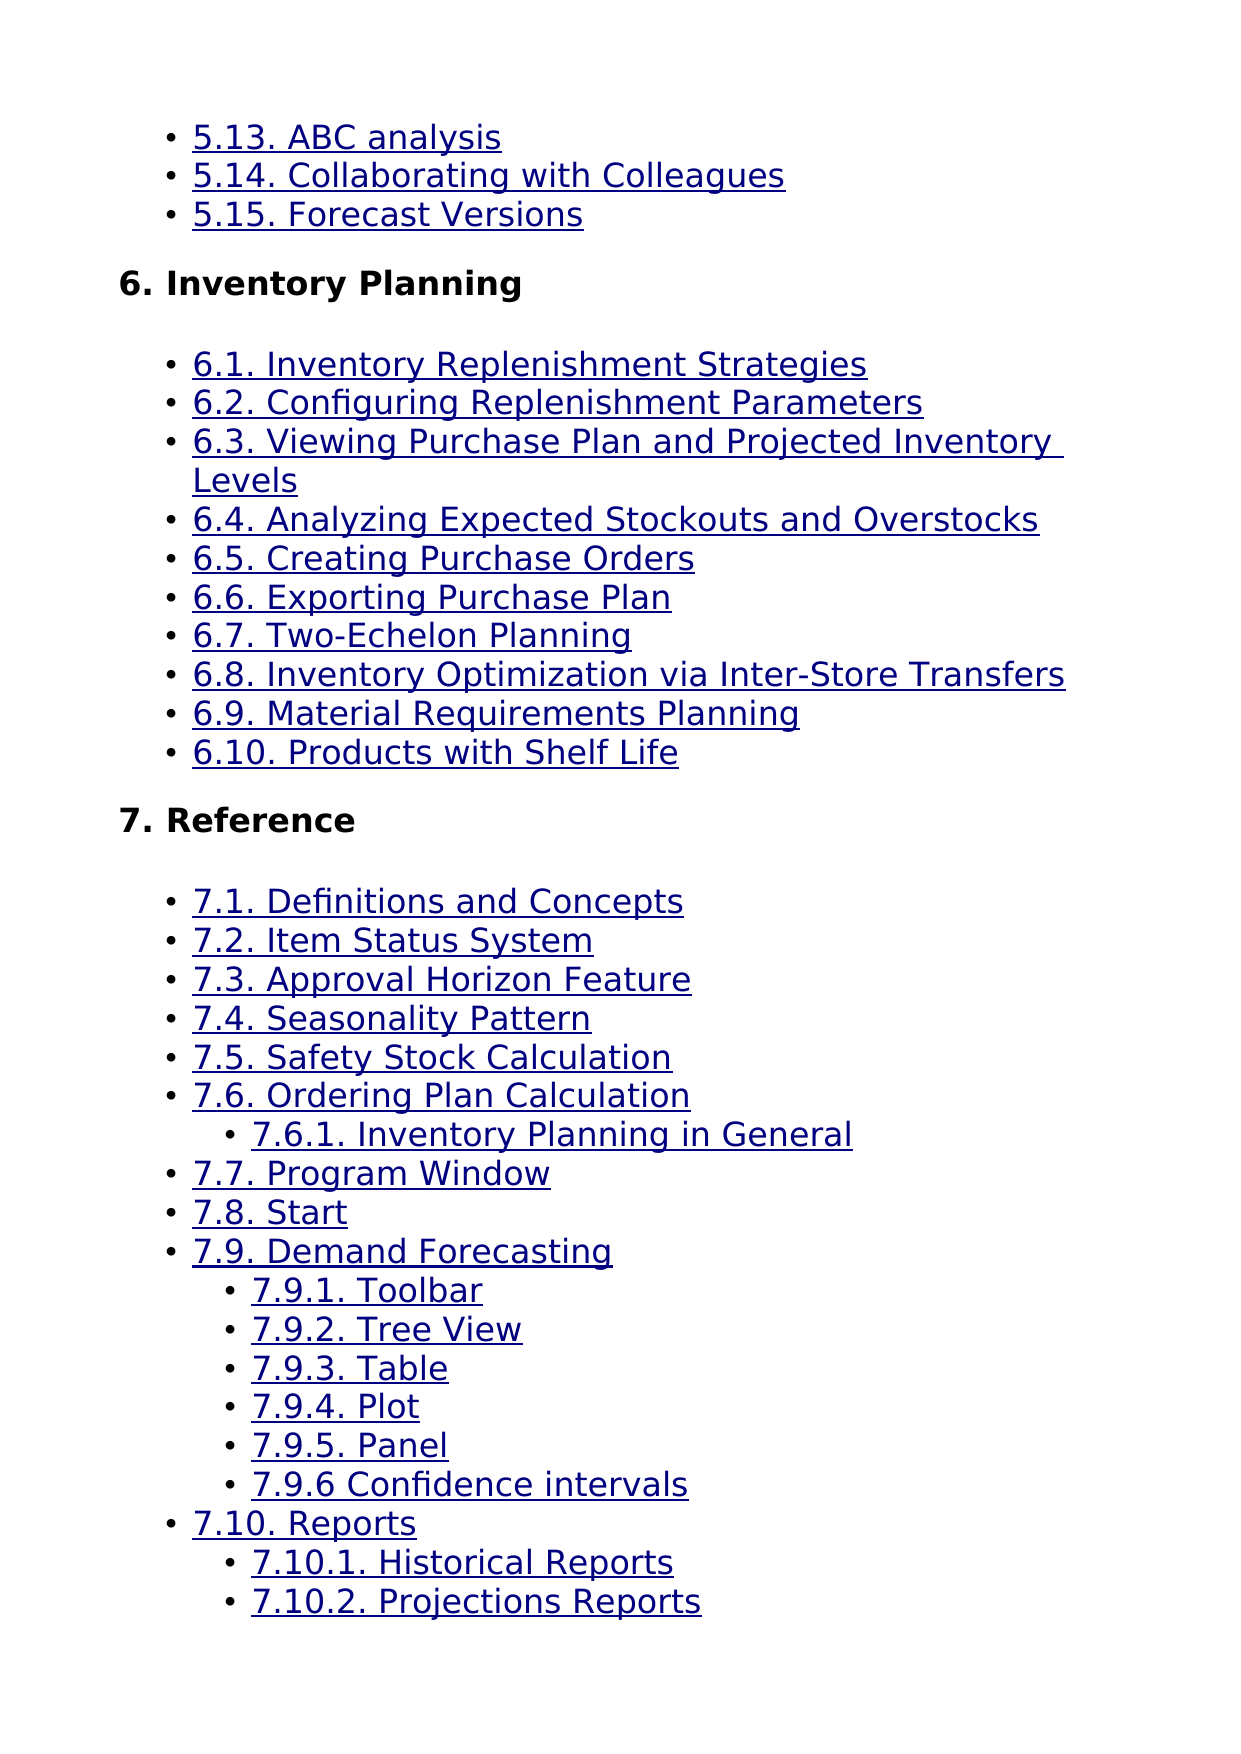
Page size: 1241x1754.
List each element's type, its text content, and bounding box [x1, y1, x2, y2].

text 7. Reference [118, 802, 1122, 841]
list 6.5. Creating Purchase Orders [177, 539, 1122, 578]
list 5.15. Forecast Versions [177, 196, 1122, 235]
list 6.7. Two-Echelon Planning [177, 617, 1122, 656]
list 6.1. Inventory Replenishment Strategies [177, 345, 1122, 384]
list 7.5. Safety Stock Calculation [177, 1038, 1122, 1077]
list 7.4. Seasonality Pattern [177, 999, 1122, 1038]
list 5.14. Collaborating with Colleagues [177, 157, 1122, 196]
list 7.6. Ordering Plan Calculation [177, 1077, 1122, 1116]
list 6.9. Material Requirements Planning [177, 695, 1122, 733]
list 6.4. Analyzing Expected Stockouts and Overstocks [177, 500, 1122, 539]
list 6.2. Configuring Replenishment Parameters [177, 384, 1122, 423]
list 6.10. Products with Shelf Life [177, 733, 1122, 772]
list 7.10.2. Projections Reports [236, 1582, 1122, 1621]
list 7.9.3. Table [236, 1349, 1122, 1388]
list 7.9.5. Panel [236, 1427, 1122, 1466]
list 7.9.4. Plot [236, 1388, 1122, 1427]
list 7.9.6 Confidence intervals [236, 1466, 1122, 1504]
list 7.9.1. Toolbar [236, 1271, 1122, 1310]
list 7.8. Start [177, 1193, 1122, 1232]
list 7.9.2. Tree View [236, 1310, 1122, 1349]
list 6.3. Viewing Purchase Plan and Projected Inventory Levels [177, 423, 1122, 500]
list 6.8. Inventory Optimization via Inter-Store Transfers [177, 656, 1122, 695]
list 7.3. Approval Horizon Feature [177, 960, 1122, 999]
list 7.2. Item Status System [177, 922, 1122, 960]
list 7.10.1. Historical Reports [236, 1543, 1122, 1582]
list 5.13. ABC analysis [177, 118, 1122, 157]
text 6. Inventory Planning [118, 264, 1122, 303]
list 6.6. Exporting Purchase Plan [177, 578, 1122, 617]
list 7.6.1. Inventory Planning in General [236, 1116, 1122, 1155]
list 7.1. Definitions and Concepts [177, 883, 1122, 922]
list 7.10. Reports [177, 1504, 1122, 1543]
list 7.9. Demand Forecasting [177, 1232, 1122, 1271]
list 7.7. Program Window [177, 1155, 1122, 1193]
